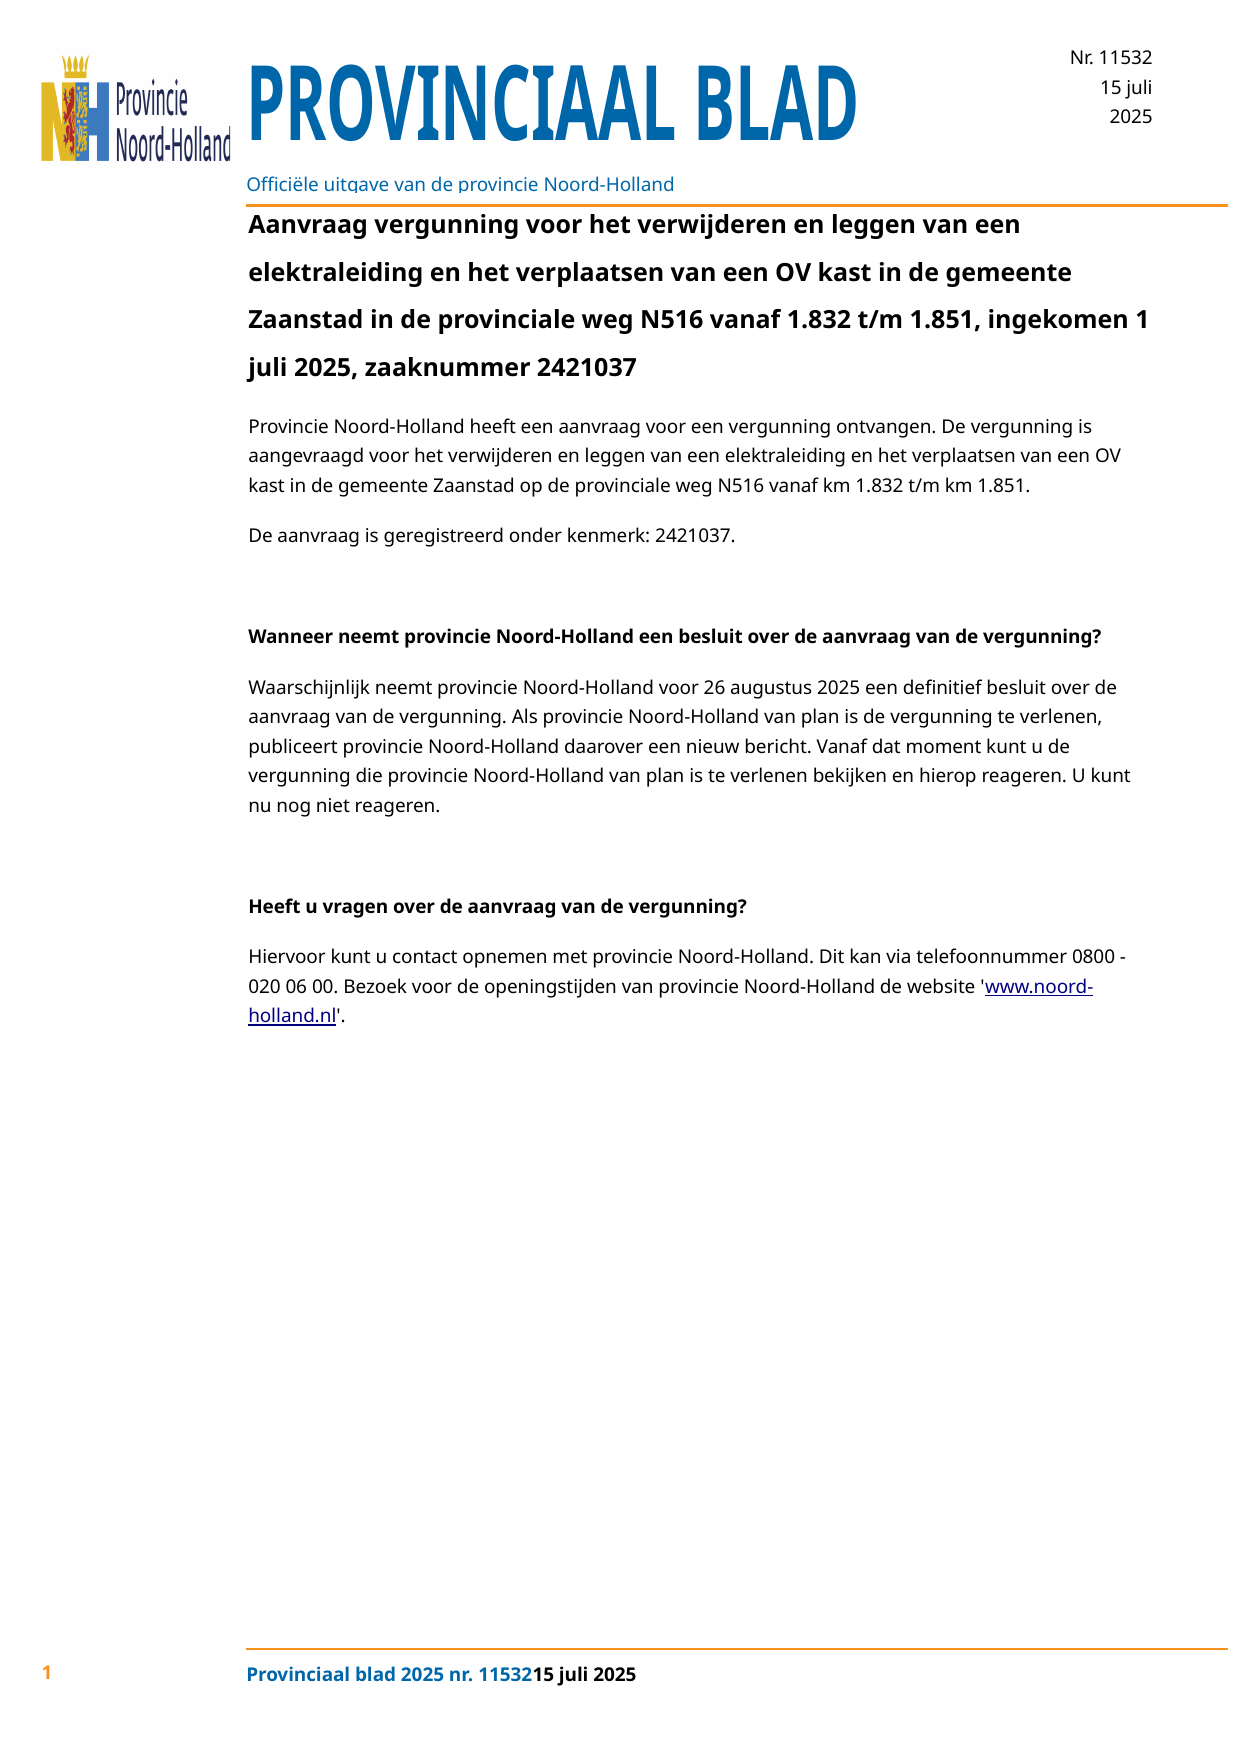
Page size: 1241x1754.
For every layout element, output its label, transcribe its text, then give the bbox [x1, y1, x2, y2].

text Hiervoor kunt u contact opnemen met provincie Noord-Holland. Dit kan via telefoonnummer 0800 - 020 06 00. Bezoek voor de openingstijden van provincie Noord-Holland de website 'www.noord-holland.nl'. [248, 943, 1152, 1028]
text Provincie Noord-Holland heeft een aanvraag voor een vergunning ontvangen. De vergunning is aangevraagd voor het verwijderen en leggen van een elektraleiding en het verplaatsen van een OV kast in de gemeente Zaanstad op de provinciale weg N516 vanaf km 1.832 t/m km 1.851. [248, 413, 1152, 498]
text Aanvraag vergunning voor het verwijderen en leggen van een elektraleiding en het verplaatsen van een OV kast in de gemeente Zaanstad in de provinciale weg N516 vanaf 1.832 t/m 1.851, ingekomen 1 juli 2025, zaaknummer 2421037 [248, 207, 1152, 384]
picture [41, 47, 231, 172]
text Wanneer neemt provincie Noord-Holland een besluit over de aanvraag van de vergunning? [248, 623, 1152, 649]
text De aanvraag is geregistreerd onder kenmerk: 2421037. [248, 523, 1152, 548]
text Heeft u vragen over de aanvraag van de vergunning? [248, 893, 1152, 919]
text Waarschijnlijk neemt provincie Noord-Holland voor 26 augustus 2025 een definitief besluit over de aanvraag van de vergunning. Als provincie Noord-Holland van plan is de vergunning te verlenen, publiceert provincie Noord-Holland daarover een nieuw bericht. Vanaf dat moment kunt u de vergunning die provincie Noord-Holland van plan is te verlenen bekijken en hierop reageren. U kunt nu nog niet reageren. [248, 674, 1152, 818]
